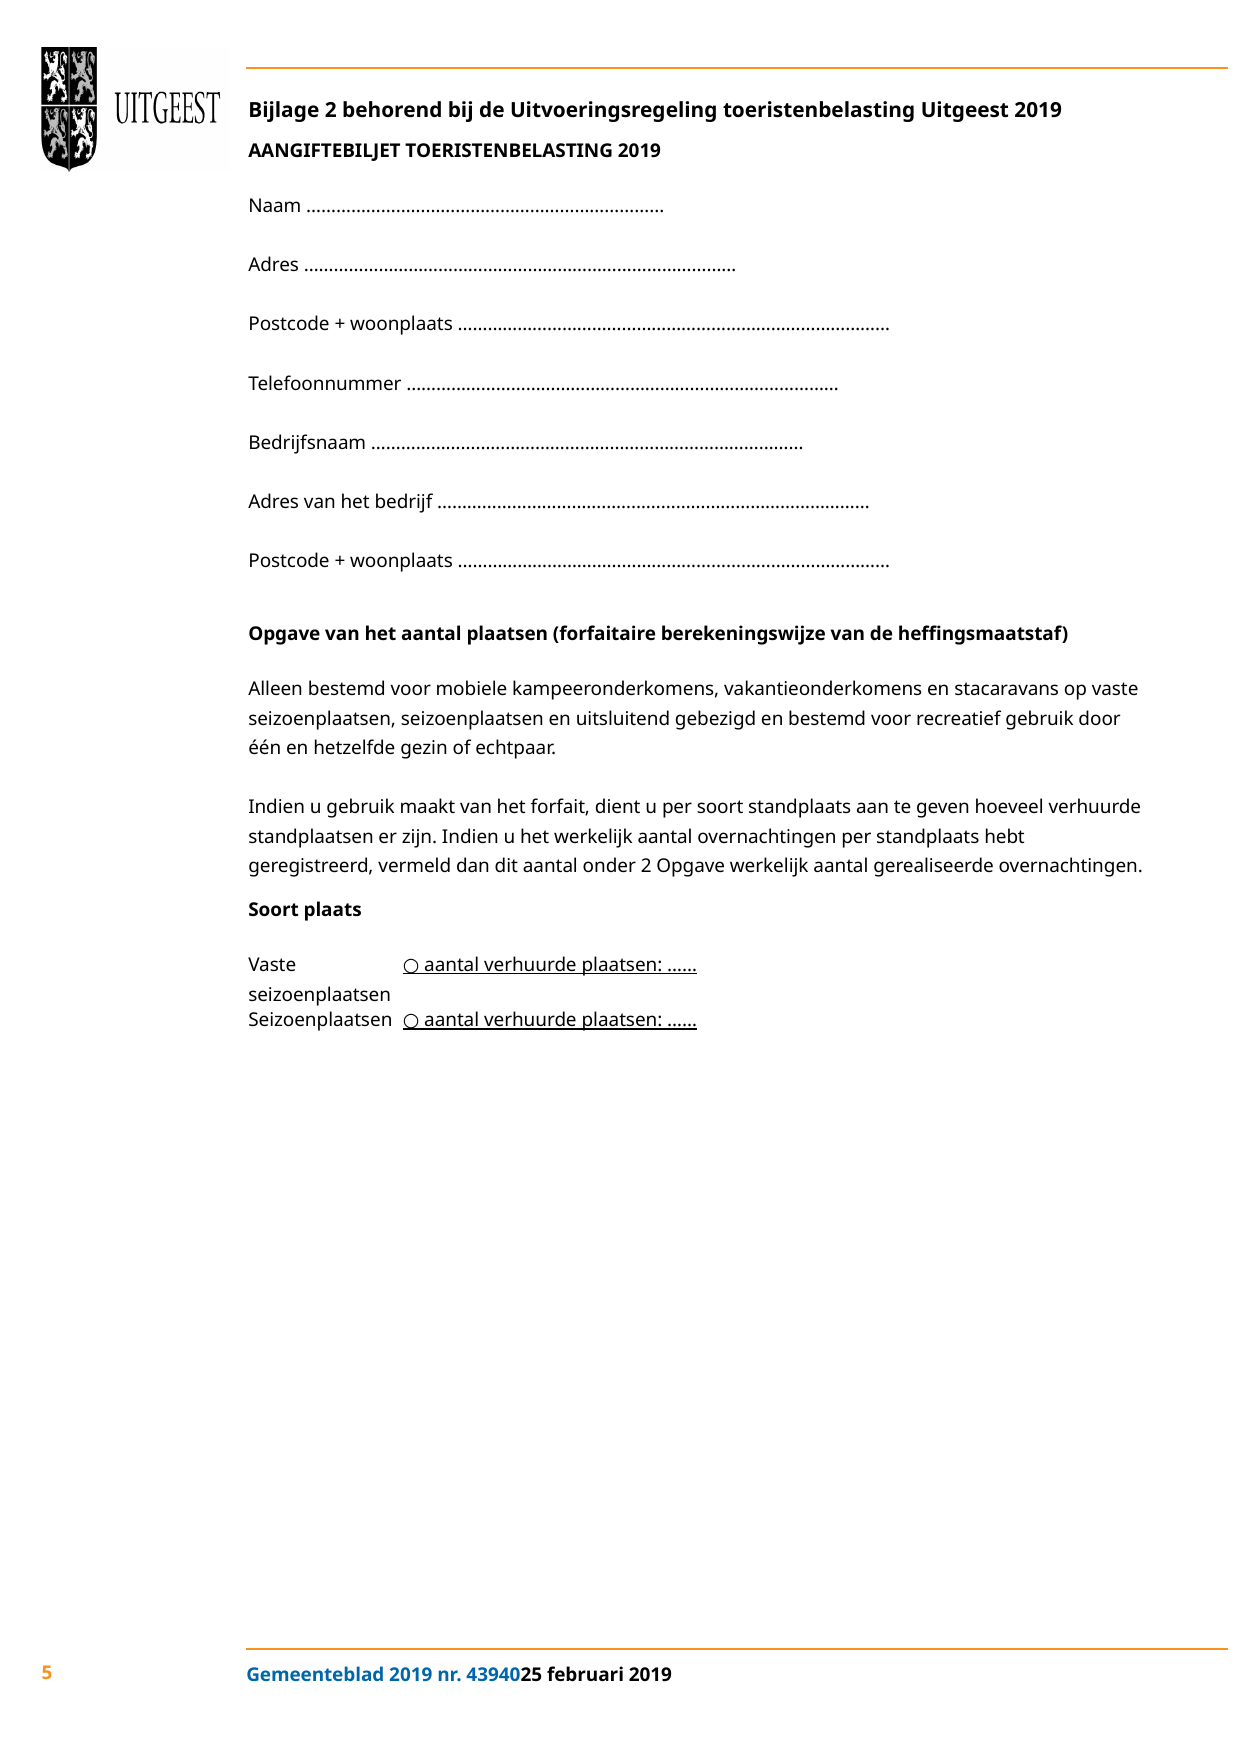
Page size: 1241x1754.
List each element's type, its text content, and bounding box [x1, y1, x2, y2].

text Telefoonnummer …………………………………………………………………………… [248, 370, 1152, 395]
text Bedrijfsnaam …………………………………………………………………………… [248, 429, 1152, 454]
text Bijlage 2 behorend bij de Uitvoeringsregeling toeristenbelasting Uitgeest 2019 [248, 95, 1152, 123]
table_header ○ aantal verhuurde plaatsen: …… [403, 951, 867, 1007]
picture [41, 47, 231, 172]
table_cell Seizoenplaatsen [248, 1007, 403, 1032]
table_header Vaste seizoenplaatsen [248, 951, 403, 1007]
text AANGIFTEBILJET TOERISTENBELASTING 2019 [248, 137, 1152, 163]
text Adres …………………………………………………………………………… [248, 251, 1152, 277]
table_cell ○ aantal verhuurde plaatsen: …… [403, 1007, 867, 1032]
text Naam ……………………………………………………………... [248, 192, 1152, 218]
text Postcode + woonplaats …………………………………………………………………………… [248, 311, 1152, 336]
text Adres van het bedrijf …………………………………………………………………………… [248, 488, 1152, 514]
text Postcode + woonplaats …………………………………………………………………………… [248, 547, 1152, 573]
text Indien u gebruik maakt van het forfait, dient u per soort standplaats aan te geven hoeveel verhuurde standplaatsen er zijn. Indien u het werkelijk aantal overnachtingen per standplaats hebt geregistreerd, vermeld dan dit aantal onder 2 Opgave werkelijk aantal gerealiseerde overnachtingen. [248, 793, 1152, 878]
text Opgave van het aantal plaatsen (forfaitaire berekeningswijze van de heffingsmaatstaf) [248, 620, 1152, 646]
text Soort plaats [248, 896, 1152, 922]
text Alleen bestemd voor mobiele kampeeronderkomens, vakantieonderkomens en stacaravans op vaste seizoenplaatsen, seizoenplaatsen en uitsluitend gebezigd en bestemd voor recreatief gebruik door één en hetzelfde gezin of echtpaar. [248, 675, 1152, 760]
